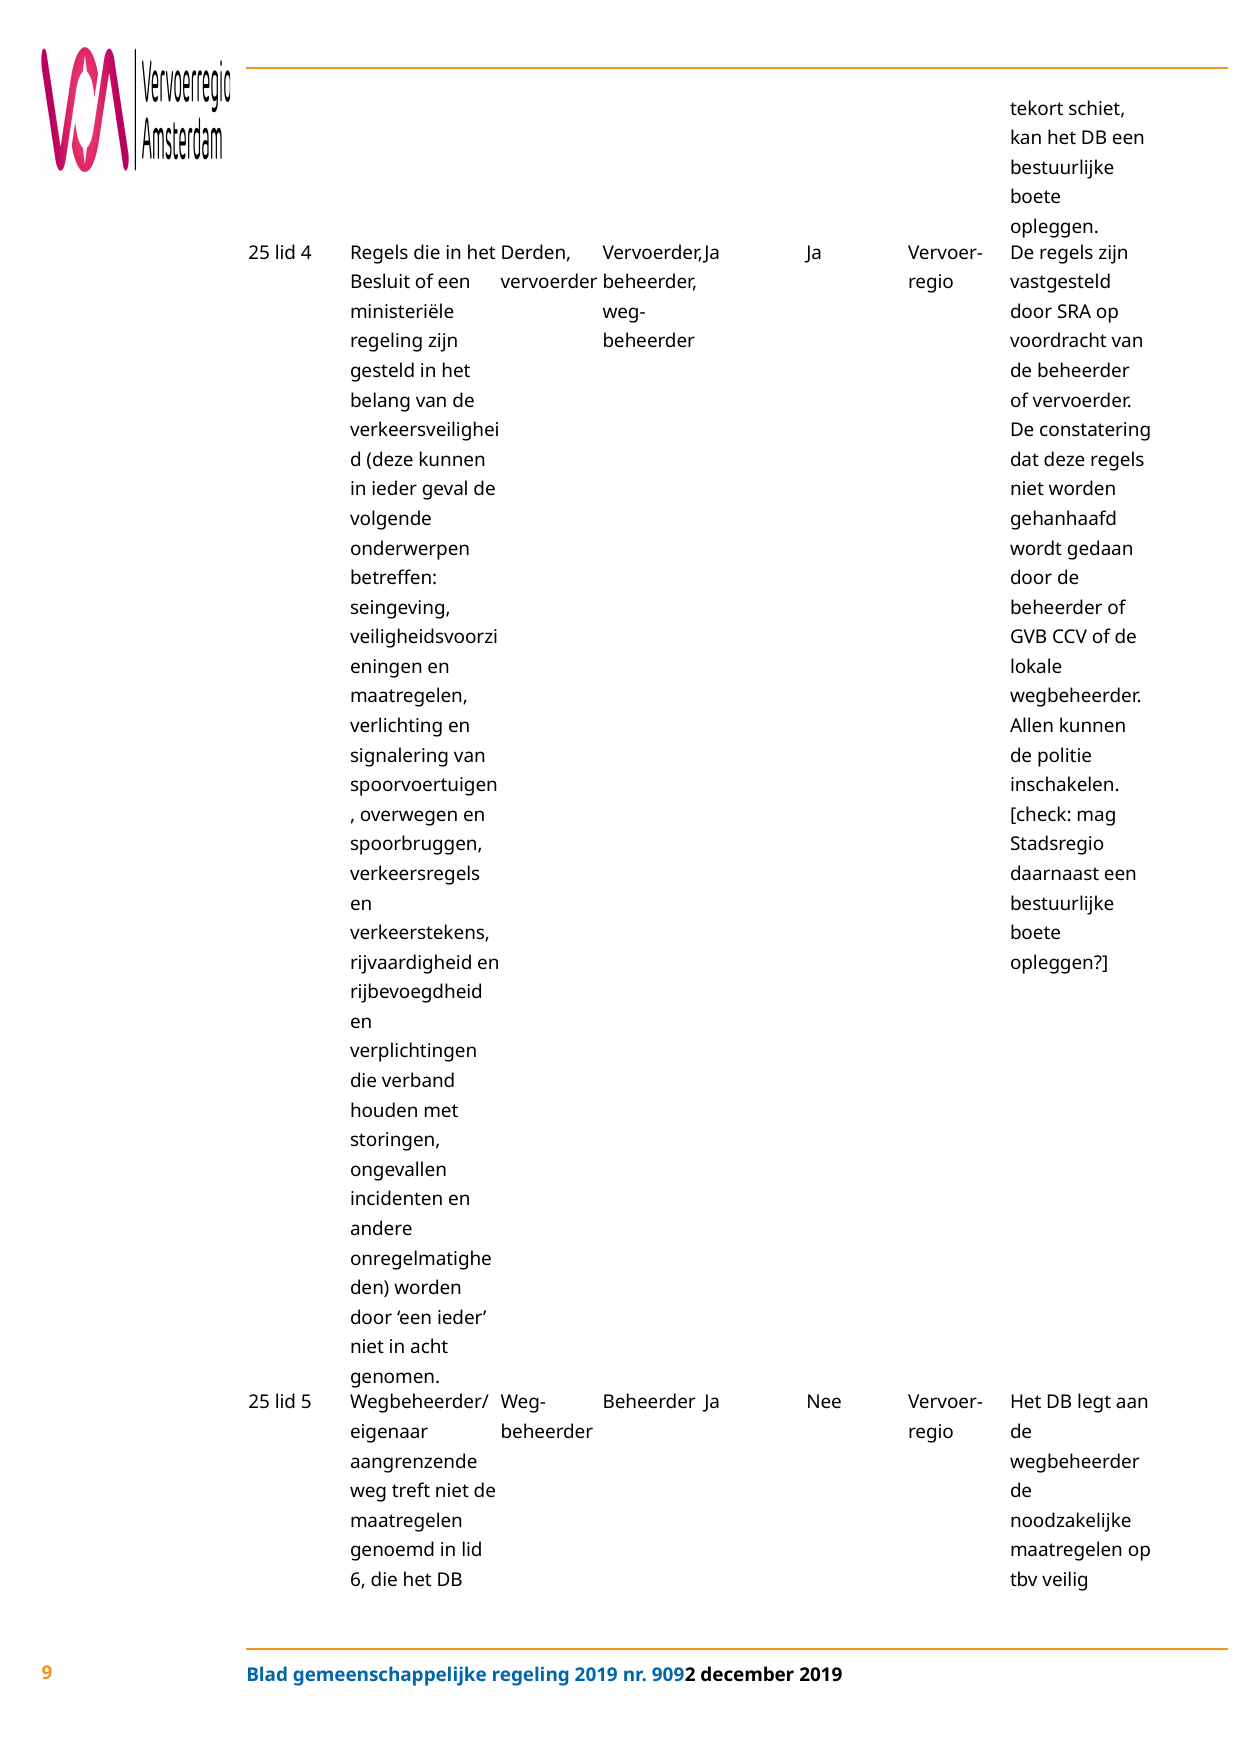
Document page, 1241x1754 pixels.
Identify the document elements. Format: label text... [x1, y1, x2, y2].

table_cell Weg-beheerder [500, 1389, 602, 1592]
table_cell 25 lid 5 [248, 1389, 350, 1592]
table_cell Regels die in het Besluit of een ministeriële regeling zijn gesteld in het belang van de verkeersveiligheid (deze kunnen in ieder geval de volgende onderwerpen betreffen: seingeving, veiligheidsvoorzieningen en maatregelen, verlichting en signalering van spoorvoertuigen, overwegen en spoorbruggen, verkeersregels en verkeerstekens, rijvaardigheid en rijbevoegdheid en verplichtingen die verband houden met storingen, ongevallen incidenten en andere onregelmatigheden) worden door ‘een ieder’ niet in acht genomen. [350, 239, 500, 1389]
table_cell Vervoerder, beheerder, weg-beheerder [602, 239, 704, 1389]
table_cell [602, 95, 704, 239]
table_cell [908, 95, 1010, 239]
table_cell Vervoer-regio [908, 239, 1010, 1389]
table_cell De regels zijn vastgesteld door SRA op voordracht van de beheerder of vervoerder. De constatering dat deze regels niet worden gehanhaafd wordt gedaan door de beheerder of GVB CCV of de lokale wegbeheerder. Allen kunnen de politie inschakelen. [check: mag Stadsregio daarnaast een bestuurlijke boete opleggen?] [1010, 239, 1152, 1389]
table_cell Ja [806, 239, 908, 1389]
table_cell Wegbeheerder/eigenaar aangrenzende weg treft niet de maatregelen genoemd in lid 6, die het DB [350, 1389, 500, 1592]
table_cell Nee [806, 1389, 908, 1592]
picture [41, 47, 231, 172]
table_cell 25 lid 4 [248, 239, 350, 1389]
table_cell Ja [704, 1389, 806, 1592]
table_cell tekort schiet, kan het DB een bestuurlijke boete opleggen. [1010, 95, 1152, 239]
table_cell Het DB legt aan de wegbeheerder de noodzakelijke maatregelen op tbv veilig [1010, 1389, 1152, 1592]
table_cell Ja [704, 239, 806, 1389]
table_cell [350, 95, 500, 239]
table_cell Vervoer-regio [908, 1389, 1010, 1592]
table_cell [806, 95, 908, 239]
table_cell [704, 95, 806, 239]
table_cell [248, 95, 350, 239]
table_cell Derden, vervoerder [500, 239, 602, 1389]
table_cell [500, 95, 602, 239]
table_cell Beheerder [602, 1389, 704, 1592]
